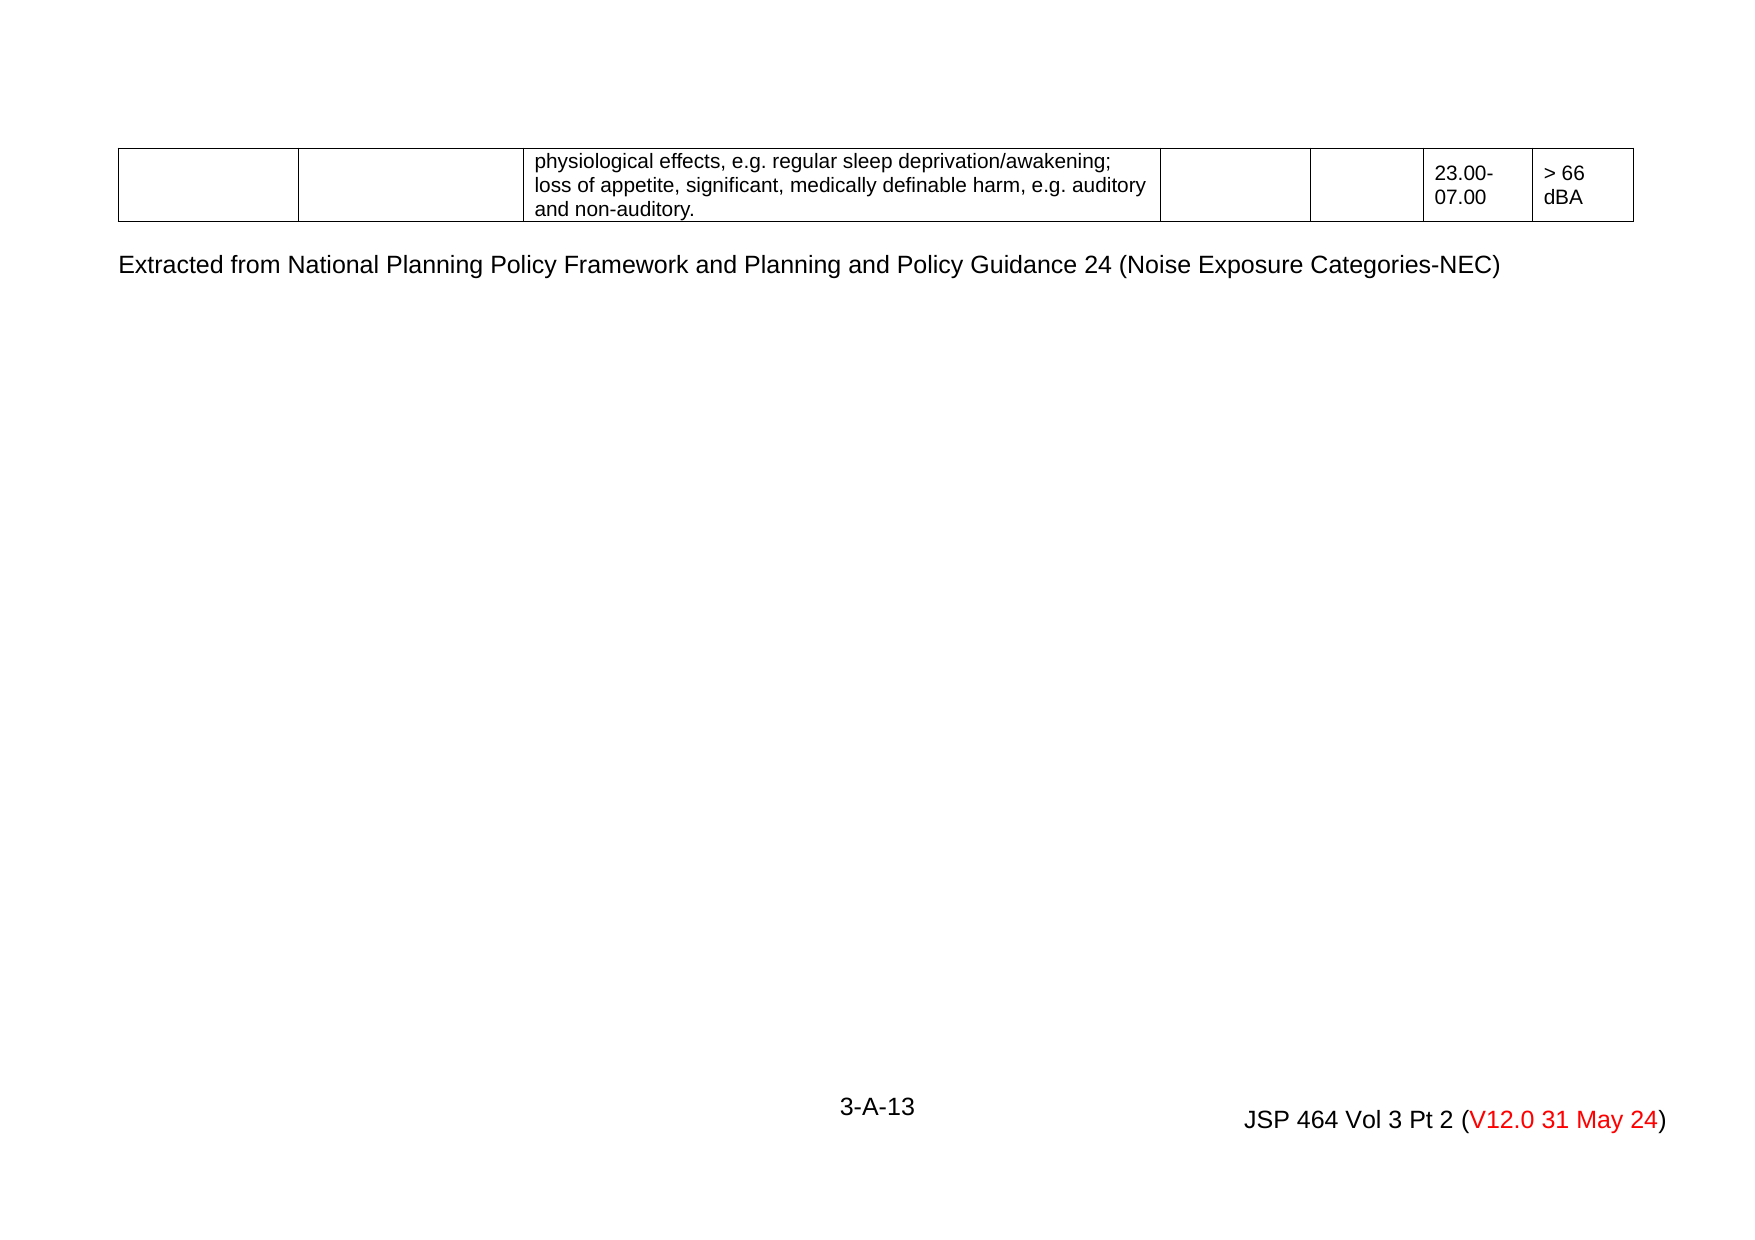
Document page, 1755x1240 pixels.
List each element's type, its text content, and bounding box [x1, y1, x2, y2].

table_cell [1161, 149, 1310, 221]
text Extracted from National Planning Policy Framework and Planning and Policy Guidance 24 (Noise Exposure Categories-NEC) [118, 250, 1636, 279]
table_cell [299, 149, 523, 221]
table_cell 23.00-07.00 [1424, 149, 1532, 221]
table_cell [119, 149, 298, 221]
table_cell physiological effects, e.g. regular sleep deprivation/awakening; loss of appetite, significant, medically definable harm, e.g. auditory and non-auditory. [524, 149, 1160, 221]
table_cell [1311, 149, 1423, 221]
table_cell > 66 dBA [1533, 149, 1633, 221]
